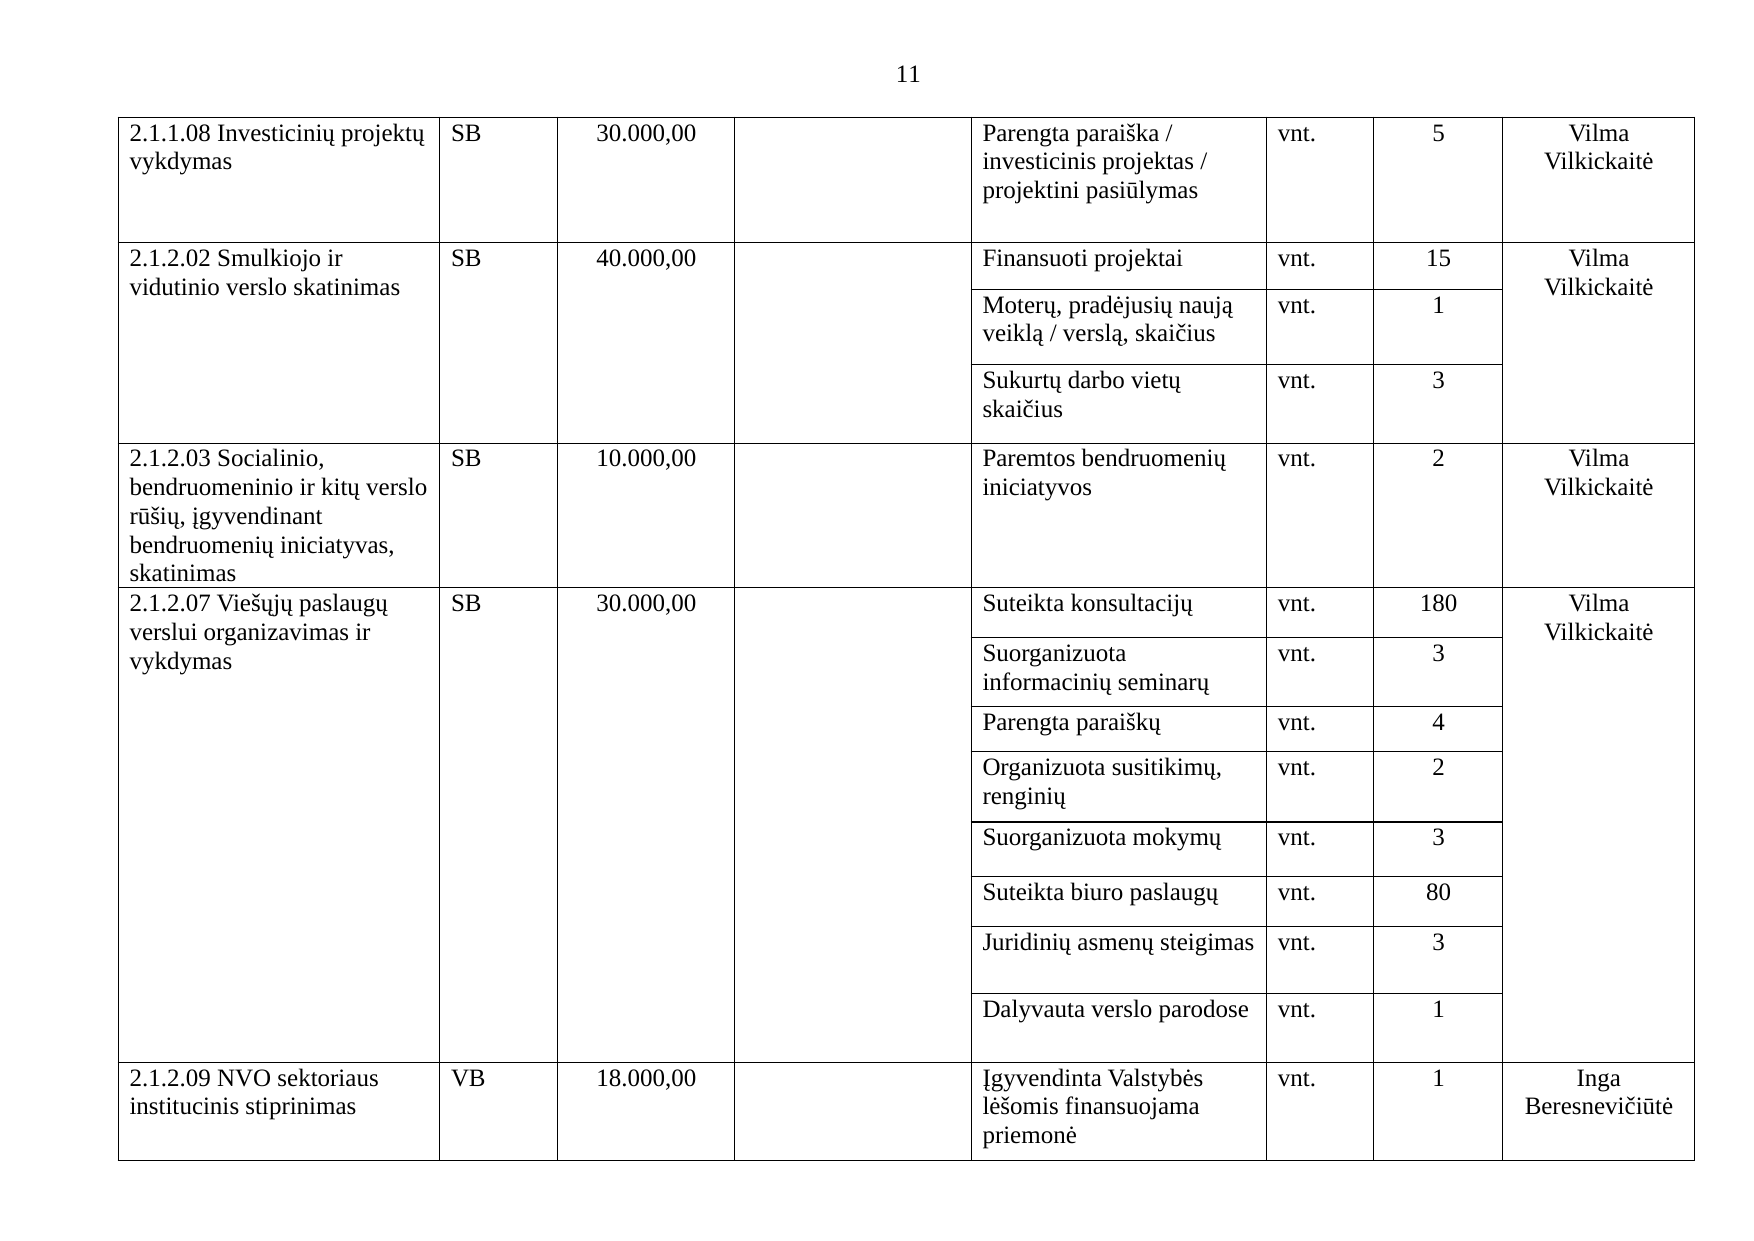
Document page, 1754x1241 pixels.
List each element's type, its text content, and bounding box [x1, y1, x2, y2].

table_cell Inga Beresnevičiūtė [1503, 1063, 1694, 1160]
table_cell Įgyvendinta Valstybės lėšomis finansuojama priemonė [972, 1063, 1266, 1160]
table_cell vnt. [1267, 118, 1373, 242]
table_cell Suteikta konsultacijų [972, 588, 1266, 637]
table_cell [735, 118, 971, 242]
table_cell Dalyvauta verslo parodose [972, 994, 1266, 1062]
table_cell 15 [1374, 243, 1502, 289]
table_cell vnt. [1267, 444, 1373, 587]
table_cell vnt. [1267, 290, 1373, 364]
table_cell 1 [1374, 1063, 1502, 1160]
table_cell 5 [1374, 118, 1502, 242]
table_cell [735, 588, 971, 1062]
table_cell 3 [1374, 365, 1502, 442]
table_cell Vilma Vilkickaitė [1503, 444, 1694, 587]
table_cell 2.1.1.08 Investicinių projektų vykdymas [119, 118, 439, 242]
table_cell vnt. [1267, 243, 1373, 289]
table_cell 180 [1374, 588, 1502, 637]
table_cell Finansuoti projektai [972, 243, 1266, 289]
table_cell SB [440, 588, 557, 1062]
table_cell Organizuota susitikimų, renginių [972, 752, 1266, 821]
table_cell vnt. [1267, 707, 1373, 751]
table_cell 2 [1374, 752, 1502, 821]
table_cell SB [440, 444, 557, 587]
table_cell Parengta paraiška / investicinis projektas / projektini pasiūlymas [972, 118, 1266, 242]
table_cell vnt. [1267, 365, 1373, 442]
table_cell Suorganizuota informacinių seminarų [972, 638, 1266, 706]
table_cell vnt. [1267, 823, 1373, 876]
table_cell Parengta paraiškų [972, 707, 1266, 751]
table_cell 2.1.2.09 NVO sektoriaus institucinis stiprinimas [119, 1063, 439, 1160]
table_cell 40.000,00 [558, 243, 734, 442]
table_cell Vilma Vilkickaitė [1503, 588, 1694, 1062]
table_cell SB [440, 243, 557, 442]
table_cell 30.000,00 [558, 588, 734, 1062]
table_cell 2 [1374, 444, 1502, 587]
table_cell SB [440, 118, 557, 242]
table_cell Paremtos bendruomenių iniciatyvos [972, 444, 1266, 587]
table_cell Suorganizuota mokymų [972, 823, 1266, 876]
table_cell vnt. [1267, 588, 1373, 637]
table_cell vnt. [1267, 994, 1373, 1062]
table_cell vnt. [1267, 1063, 1373, 1160]
table_cell 1 [1374, 290, 1502, 364]
table_cell 3 [1374, 823, 1502, 876]
table_cell Suteikta biuro paslaugų [972, 877, 1266, 926]
table_cell vnt. [1267, 927, 1373, 993]
table_cell 18.000,00 [558, 1063, 734, 1160]
table_cell 2.1.2.03 Socialinio, bendruomeninio ir kitų verslo rūšių, įgyvendinant bendruomenių iniciatyvas, skatinimas [119, 444, 439, 587]
table_cell Sukurtų darbo vietų skaičius [972, 365, 1266, 442]
table_cell Vilma Vilkickaitė [1503, 118, 1694, 242]
table_cell 10.000,00 [558, 444, 734, 587]
table_cell 4 [1374, 707, 1502, 751]
table_cell 3 [1374, 927, 1502, 993]
table_cell 3 [1374, 638, 1502, 706]
table_cell 30.000,00 [558, 118, 734, 242]
table_cell Juridinių asmenų steigimas [972, 927, 1266, 993]
table_cell [735, 444, 971, 587]
table_cell 2.1.2.02 Smulkiojo ir vidutinio verslo skatinimas [119, 243, 439, 442]
table_cell [735, 243, 971, 442]
table_cell 2.1.2.07 Viešųjų paslaugų verslui organizavimas ir vykdymas [119, 588, 439, 1062]
table_cell 1 [1374, 994, 1502, 1062]
table_cell [735, 1063, 971, 1160]
table_cell Vilma Vilkickaitė [1503, 243, 1694, 442]
table_cell 80 [1374, 877, 1502, 926]
table_cell vnt. [1267, 752, 1373, 821]
table_cell VB [440, 1063, 557, 1160]
table_cell Moterų, pradėjusių naują veiklą / verslą, skaičius [972, 290, 1266, 364]
table_cell vnt. [1267, 638, 1373, 706]
table_cell vnt. [1267, 877, 1373, 926]
